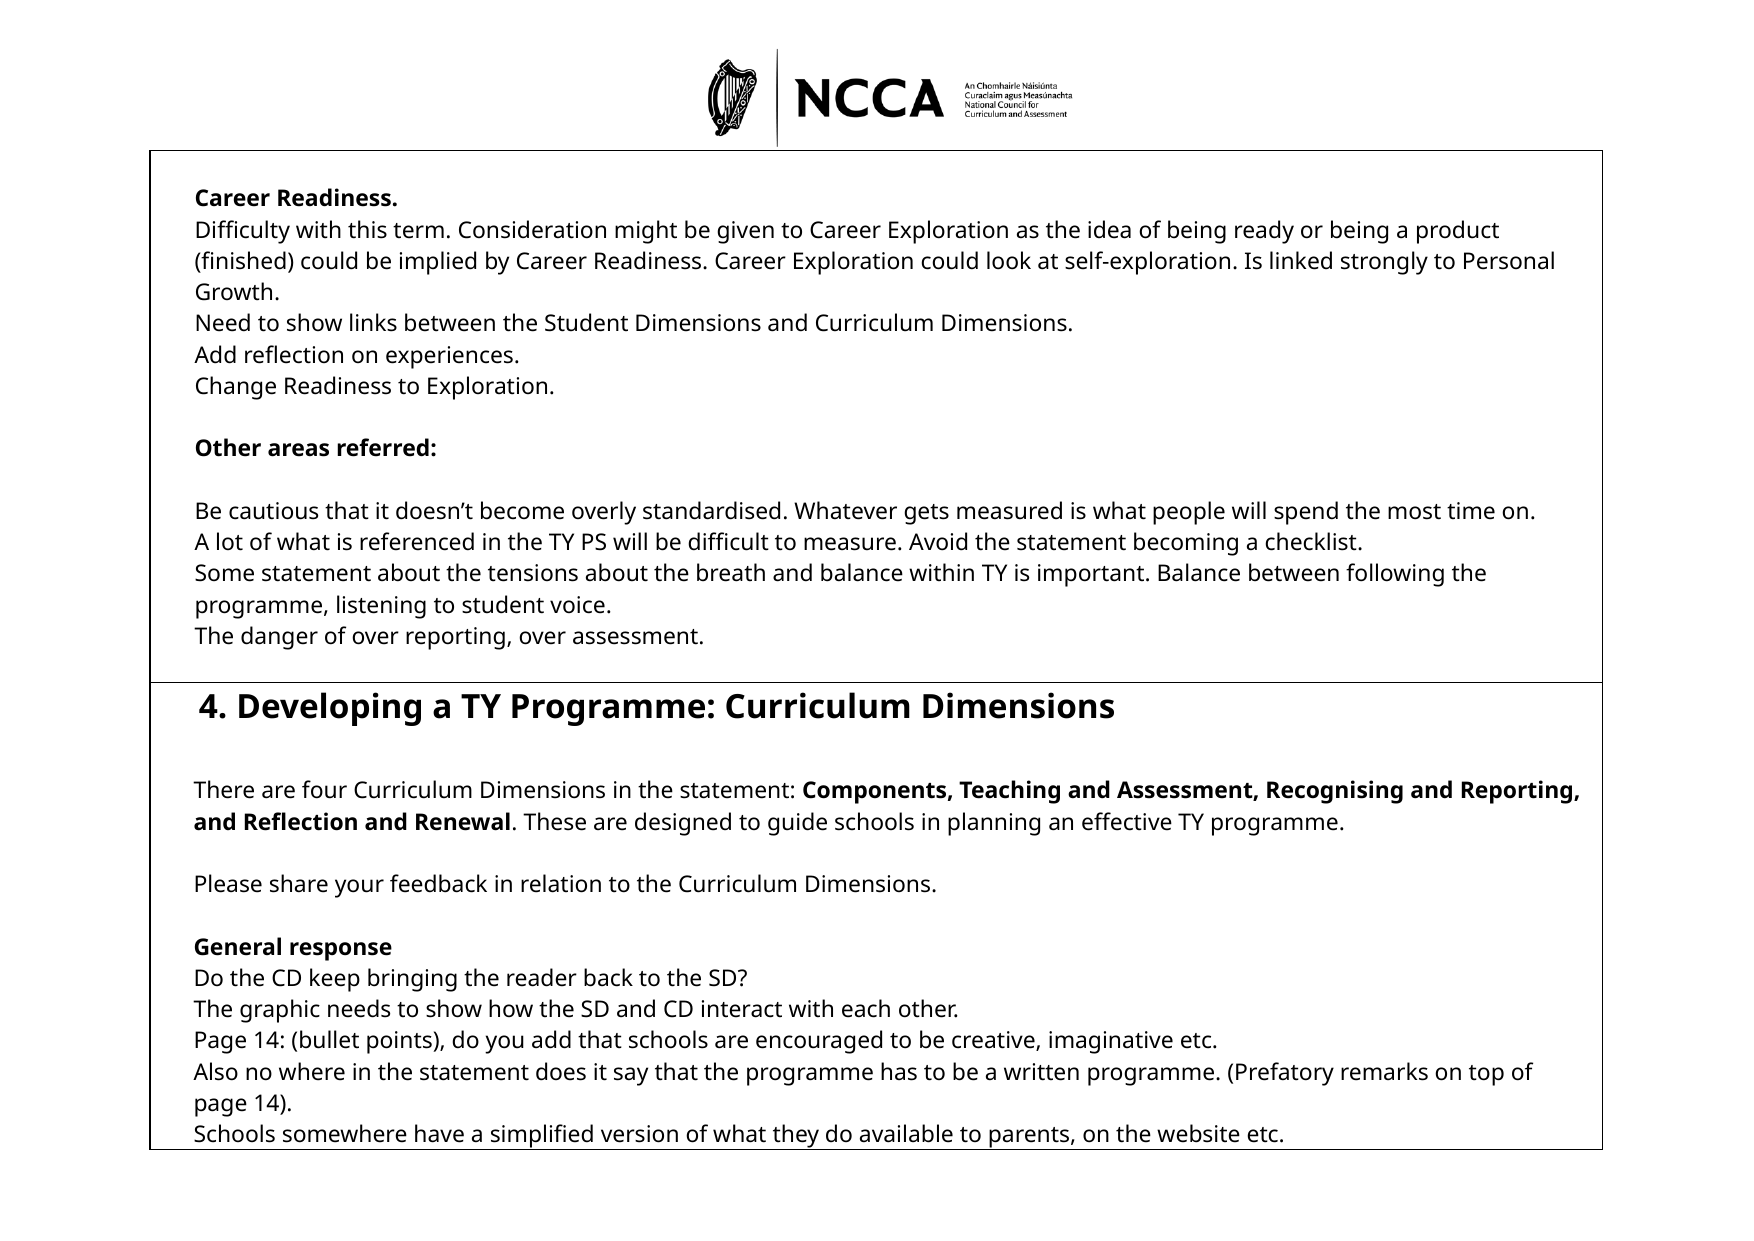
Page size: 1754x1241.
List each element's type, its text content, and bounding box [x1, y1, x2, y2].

table_cell Career Readiness. Difficulty with this term. Consideration might be given to Career Exploration as the idea of being ready or being a product (finished) could be implied by Career Readiness. Career Exploration could look at self-exploration. Is linked strongly to Personal Growth. Need to show links between the Student Dimensions and Curriculum Dimensions. Add reflection on experiences. Change Readiness to Exploration. Other areas referred: Be cautious that it doesn’t become overly standardised. Whatever gets measured is what people will spend the most time on. A lot of what is referenced in the TY PS will be difficult to measure. Avoid the statement becoming a checklist. Some statement about the tensions about the breath and balance within TY is important. Balance between following the programme, listening to student voice. The danger of over reporting, over assessment. [151, 151, 1602, 682]
table_cell Developing a TY Programme: Curriculum Dimensions There are four Curriculum Dimensions in the statement: Components, Teaching and Assessment, Recognising and Reporting, and Reflection and Renewal. These are designed to guide schools in planning an effective TY programme. Please share your feedback in relation to the Curriculum Dimensions. General response Do the CD keep bringing the reader back to the SD? The graphic needs to show how the SD and CD interact with each other. Page 14: (bullet points), do you add that schools are encouraged to be creative, imaginative etc. Also no where in the statement does it say that the programme has to be a written programme. (Prefatory remarks on top of page 14). Schools somewhere have a simplified version of what they do available to parents, on the website etc. [151, 683, 1602, 1149]
